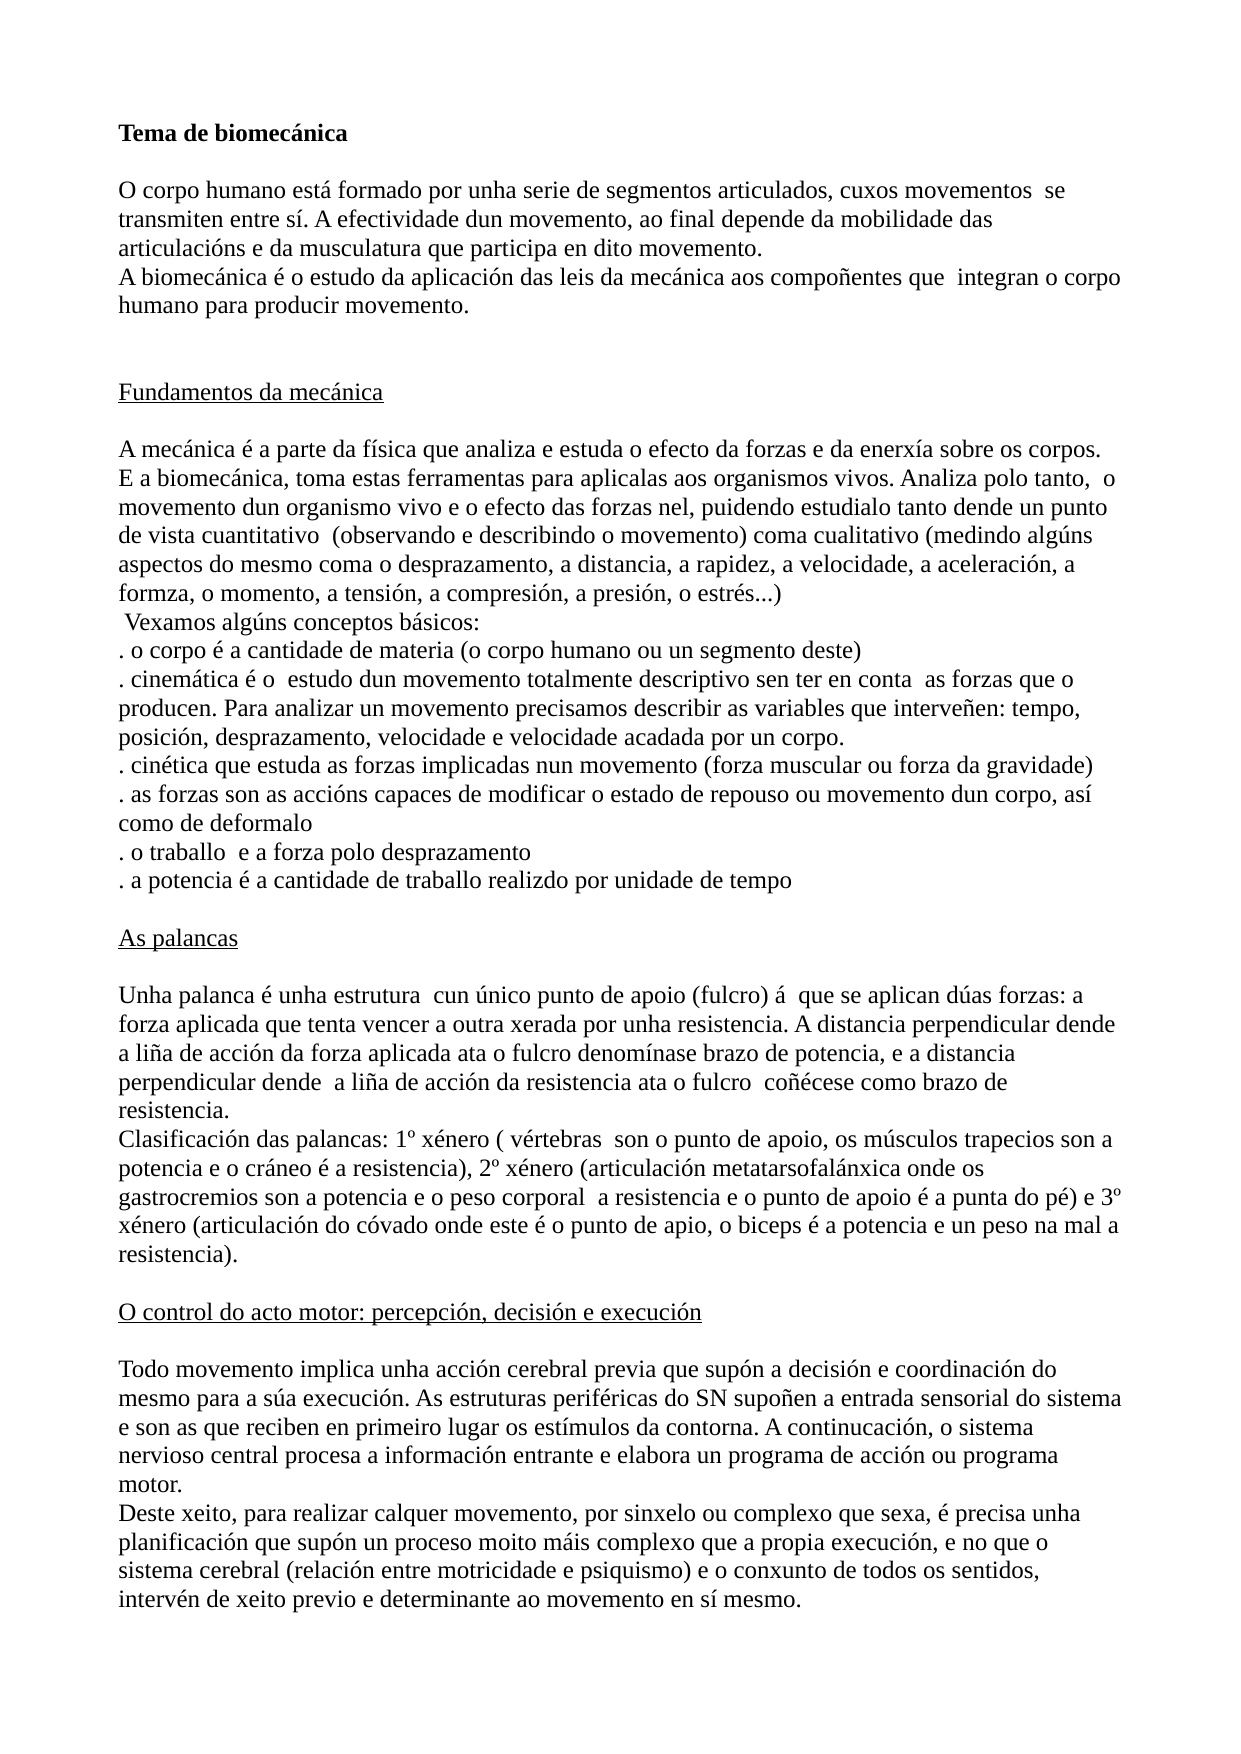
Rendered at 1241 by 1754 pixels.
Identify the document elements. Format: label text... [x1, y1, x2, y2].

text . a potencia é a cantidade de traballo realizdo por unidade de tempo [118, 866, 1122, 894]
text . o corpo é a cantidade de materia (o corpo humano ou un segmento deste) [118, 636, 1122, 664]
text As palancas [118, 923, 1122, 952]
text A mecánica é a parte da física que analiza e estuda o efecto da forzas e da enerxía sobre os corpos. E a biomecánica, toma estas ferramentas para aplicalas aos organismos vivos. Analiza polo tanto, o movemento dun organismo vivo e o efecto das forzas nel, puidendo estudialo tanto dende un punto de vista cuantitativo (observando e describindo o movemento) coma cualitativo (medindo algúns aspectos do mesmo coma o desprazamento, a distancia, a rapidez, a velocidade, a aceleración, a formza, o momento, a tensión, a compresión, a presión, o estrés...) [118, 434, 1122, 607]
text Fundamentos da mecánica [118, 377, 1122, 406]
text . cinética que estuda as forzas implicadas nun movemento (forza muscular ou forza da gravidade) [118, 751, 1122, 779]
text Clasificación das palancas: 1º xénero ( vértebras son o punto de apoio, os músculos trapecios son a potencia e o cráneo é a resistencia), 2º xénero (articulación metatarsofalánxica onde os gastrocremios son a potencia e o peso corporal a resistencia e o punto de apoio é a punta do pé) e 3º xénero (articulación do cóvado onde este é o punto de apio, o biceps é a potencia e un peso na mal a resistencia). [118, 1124, 1122, 1268]
text . cinemática é o estudo dun movemento totalmente descriptivo sen ter en conta as forzas que o producen. Para analizar un movemento precisamos describir as variables que interveñen: tempo, posición, desprazamento, velocidade e velocidade acadada por un corpo. [118, 664, 1122, 751]
text A biomecánica é o estudo da aplicación das leis da mecánica aos compoñentes que integran o corpo humano para producir movemento. [118, 262, 1122, 319]
text Vexamos algúns conceptos básicos: [118, 607, 1122, 636]
text O corpo humano está formado por unha serie de segmentos articulados, cuxos movementos se transmiten entre sí. A efectividade dun movemento, ao final depende da mobilidade das articulacións e da musculatura que participa en dito movemento. [118, 176, 1122, 262]
text Todo movemento implica unha acción cerebral previa que supón a decisión e coordinación do mesmo para a súa execución. As estruturas periféricas do SN supoñen a entrada sensorial do sistema e son as que reciben en primeiro lugar os estímulos da contorna. A continucación, o sistema nervioso central procesa a información entrante e elabora un programa de acción ou programa motor. [118, 1354, 1122, 1498]
text O control do acto motor: percepción, decisión e execución [118, 1297, 1122, 1326]
text . o traballo e a forza polo desprazamento [118, 837, 1122, 866]
text Tema de biomecánica [118, 118, 1122, 147]
text . as forzas son as accións capaces de modificar o estado de repouso ou movemento dun corpo, así como de deformalo [118, 779, 1122, 837]
text Deste xeito, para realizar calquer movemento, por sinxelo ou complexo que sexa, é precisa unha planificación que supón un proceso moito máis complexo que a propia execución, e no que o sistema cerebral (relación entre motricidade e psiquismo) e o conxunto de todos os sentidos, intervén de xeito previo e determinante ao movemento en sí mesmo. [118, 1498, 1122, 1613]
text Unha palanca é unha estrutura cun único punto de apoio (fulcro) á que se aplican dúas forzas: a forza aplicada que tenta vencer a outra xerada por unha resistencia. A distancia perpendicular dende a liña de acción da forza aplicada ata o fulcro denomínase brazo de potencia, e a distancia perpendicular dende a liña de acción da resistencia ata o fulcro coñécese como brazo de resistencia. [118, 981, 1122, 1124]
